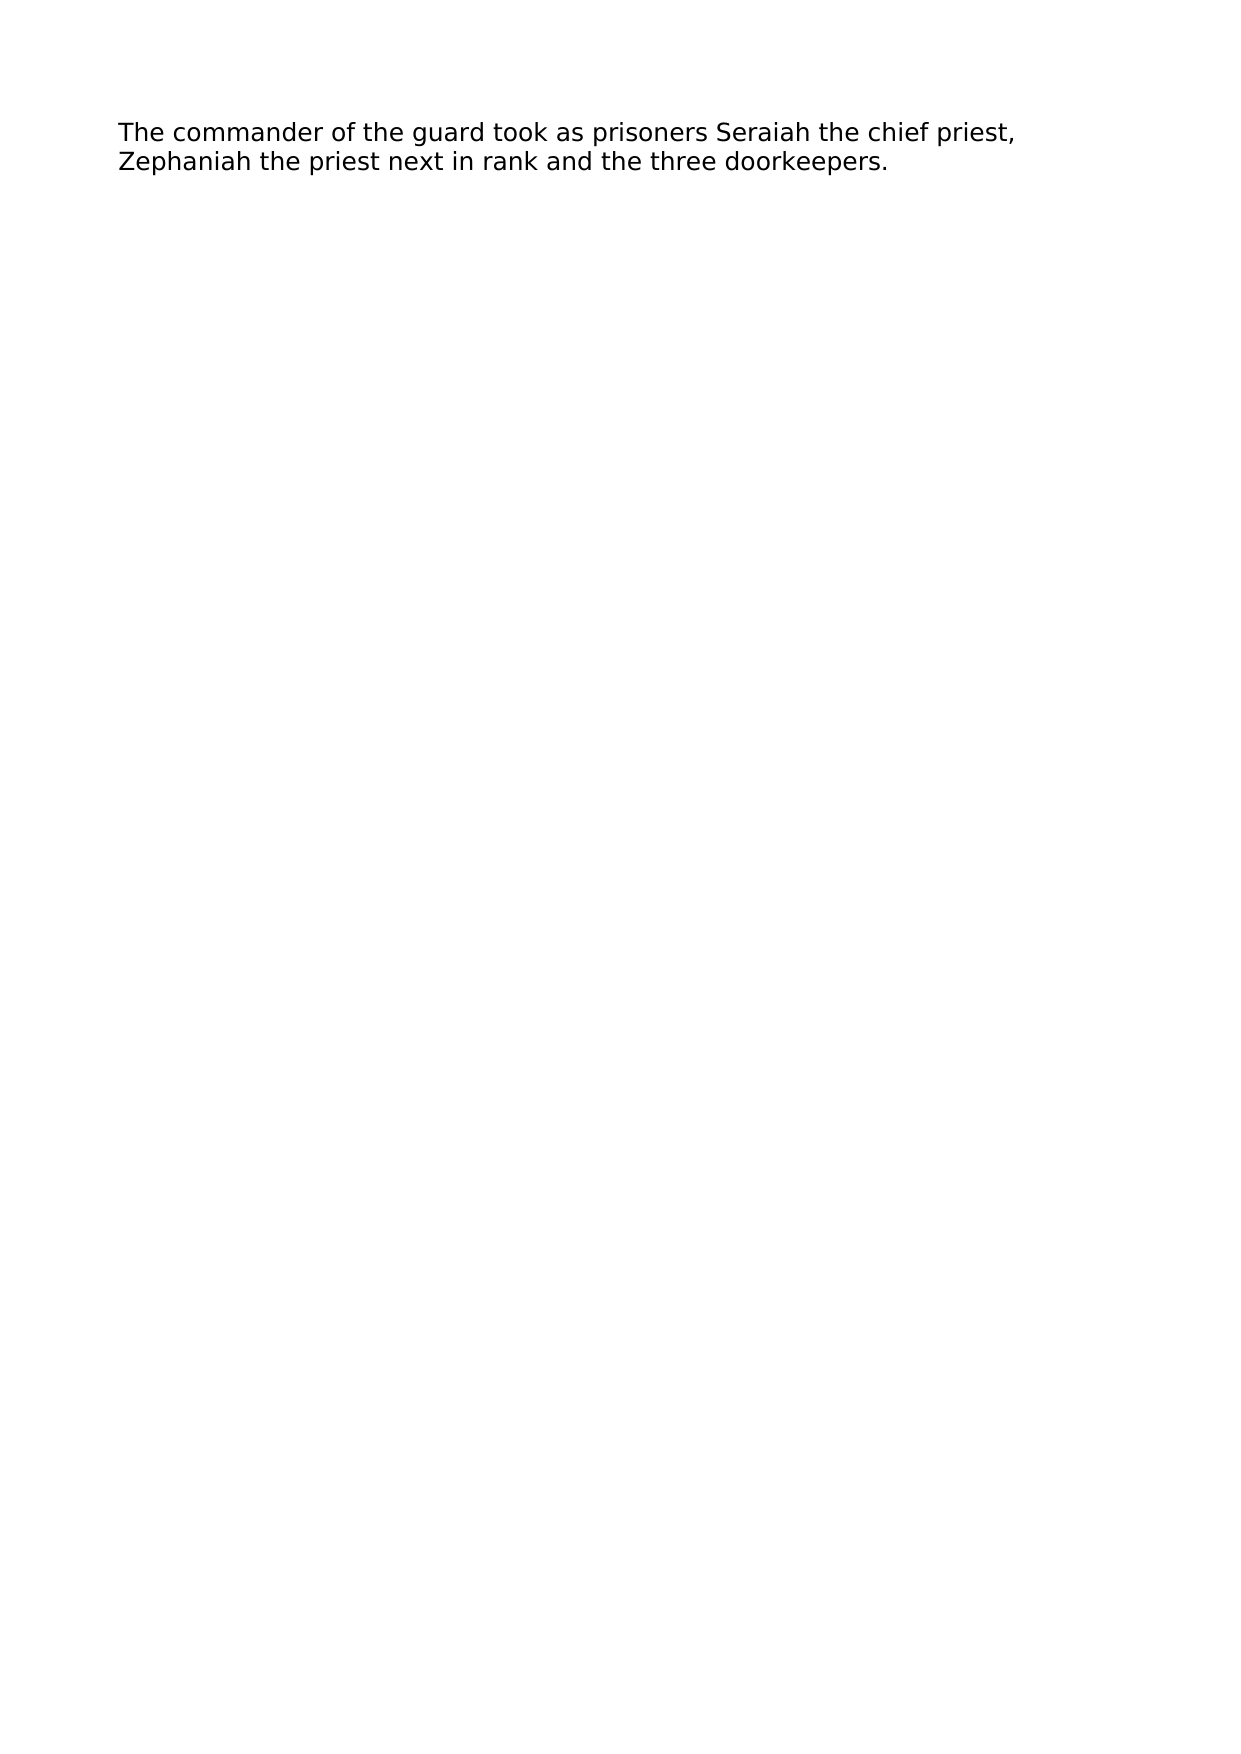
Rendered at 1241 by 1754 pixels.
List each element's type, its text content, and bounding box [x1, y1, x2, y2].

text The commander of the guard took as prisoners Seraiah the chief priest, Zephaniah the priest next in rank and the three doorkeepers. [118, 118, 1122, 176]
